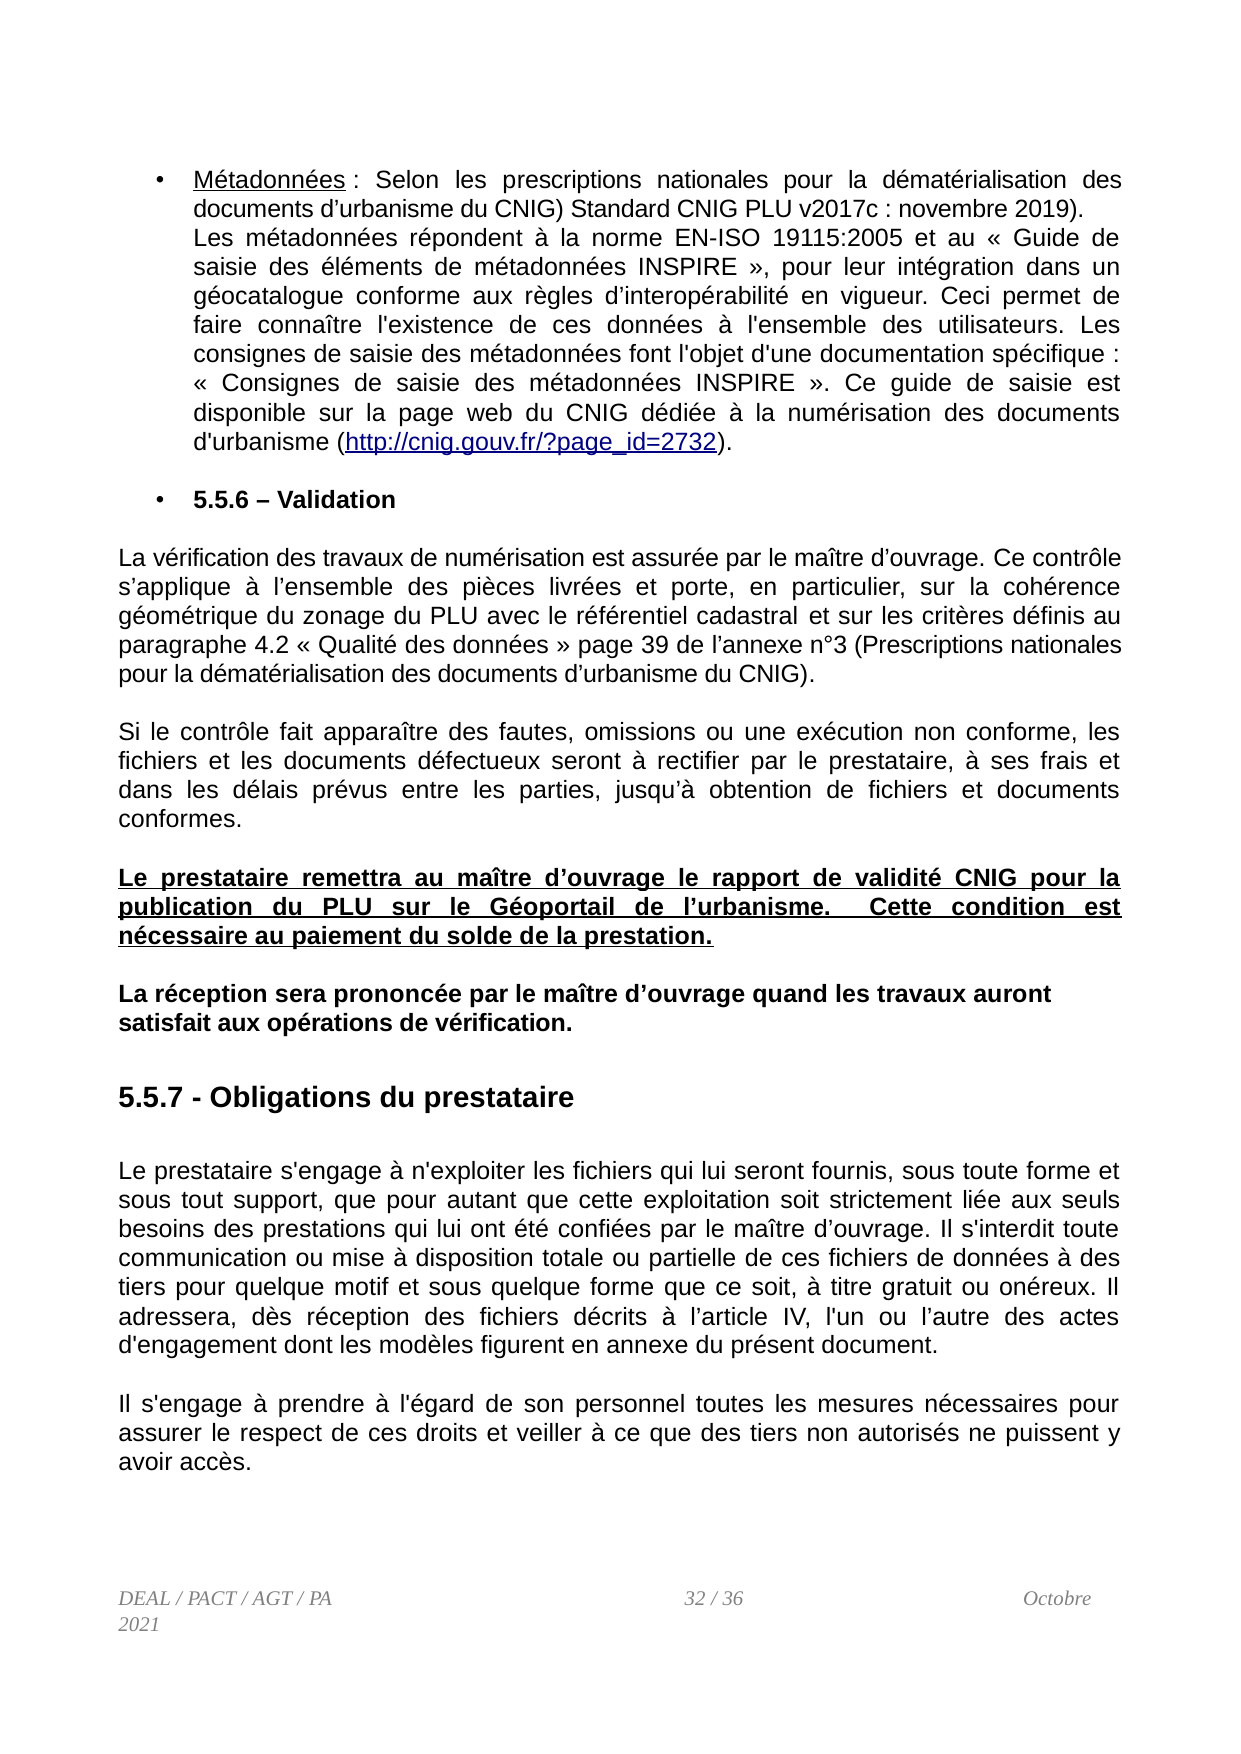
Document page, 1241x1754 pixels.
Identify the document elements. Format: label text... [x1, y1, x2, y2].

list Métadonnées : Selon les prescriptions nationales pour la dématérialisation des documents d’urbanisme du CNIG) Standard CNIG PLU v2017c : novembre 2019). [156, 165, 1122, 223]
subtitle 5.5.7 - Obligations du prestataire [118, 1080, 1122, 1114]
list Les métadonnées répondent à la norme EN-ISO 19115:2005 et au « Guide de saisie des éléments de métadonnées INSPIRE », pour leur intégration dans un géocatalogue conforme aux règles d’interopérabilité en vigueur. Ceci permet de faire connaître l'existence de ces données à l'ensemble des utilisateurs. Les consignes de saisie des métadonnées font l'objet d'une documentation spécifique : « Consignes de saisie des métadonnées INSPIRE ». Ce guide de saisie est disponible sur la page web du CNIG dédiée à la numérisation des documents d'urbanisme (http://cnig.gouv.fr/?page_id=2732). [156, 223, 1122, 456]
text Si le contrôle fait apparaître des fautes, omissions ou une exécution non conforme, les fichiers et les documents défectueux seront à rectifier par le prestataire, à ses frais et dans les délais prévus entre les parties, jusqu’à obtention de fichiers et documents conformes. [118, 717, 1122, 833]
text nécessaire au paiement du solde de la prestation. [118, 918, 1122, 949]
text Il s'engage à prendre à l'égard de son personnel toutes les mesures nécessaires pour assurer le respect de ces droits et veiller à ce que des tiers non autorisés ne puissent y avoir accès. [118, 1388, 1122, 1476]
text La réception sera prononcée par le maître d’ouvrage quand les travaux auront satisfait aux opérations de vérification. [118, 979, 1122, 1037]
text Le prestataire remettra au maître d’ouvrage le rapport de validité CNIG pour la publication du PLU sur le Géoportail de l’urbanisme. Cette condition est [118, 862, 1122, 916]
text Le prestataire s'engage à n'exploiter les fichiers qui lui seront fournis, sous toute forme et sous tout support, que pour autant que cette exploitation soit strictement liée aux seuls besoins des prestations qui lui ont été confiées par le maître d’ouvrage. Il s'interdit toute communication ou mise à disposition totale ou partielle de ces fichiers de données à des tiers pour quelque motif et sous quelque forme que ce soit, à titre gratuit ou onéreux. Il adressera, dès réception des fichiers décrits à l’article IV, l'un ou l’autre des actes d'engagement dont les modèles figurent en annexe du présent document. [118, 1156, 1122, 1359]
list 5.5.6 – Validation [156, 484, 1122, 514]
text La vérification des travaux de numérisation est assurée par le maître d’ouvrage. Ce contrôle s’applique à l’ensemble des pièces livrées et porte, en particulier, sur la cohérence géométrique du zonage du PLU avec le référentiel cadastral et sur les critères définis au paragraphe 4.2 « Qualité des données » page 39 de l’annexe n°3 (Prescriptions nationales pour la dématérialisation des documents d’urbanisme du CNIG). [118, 543, 1122, 688]
